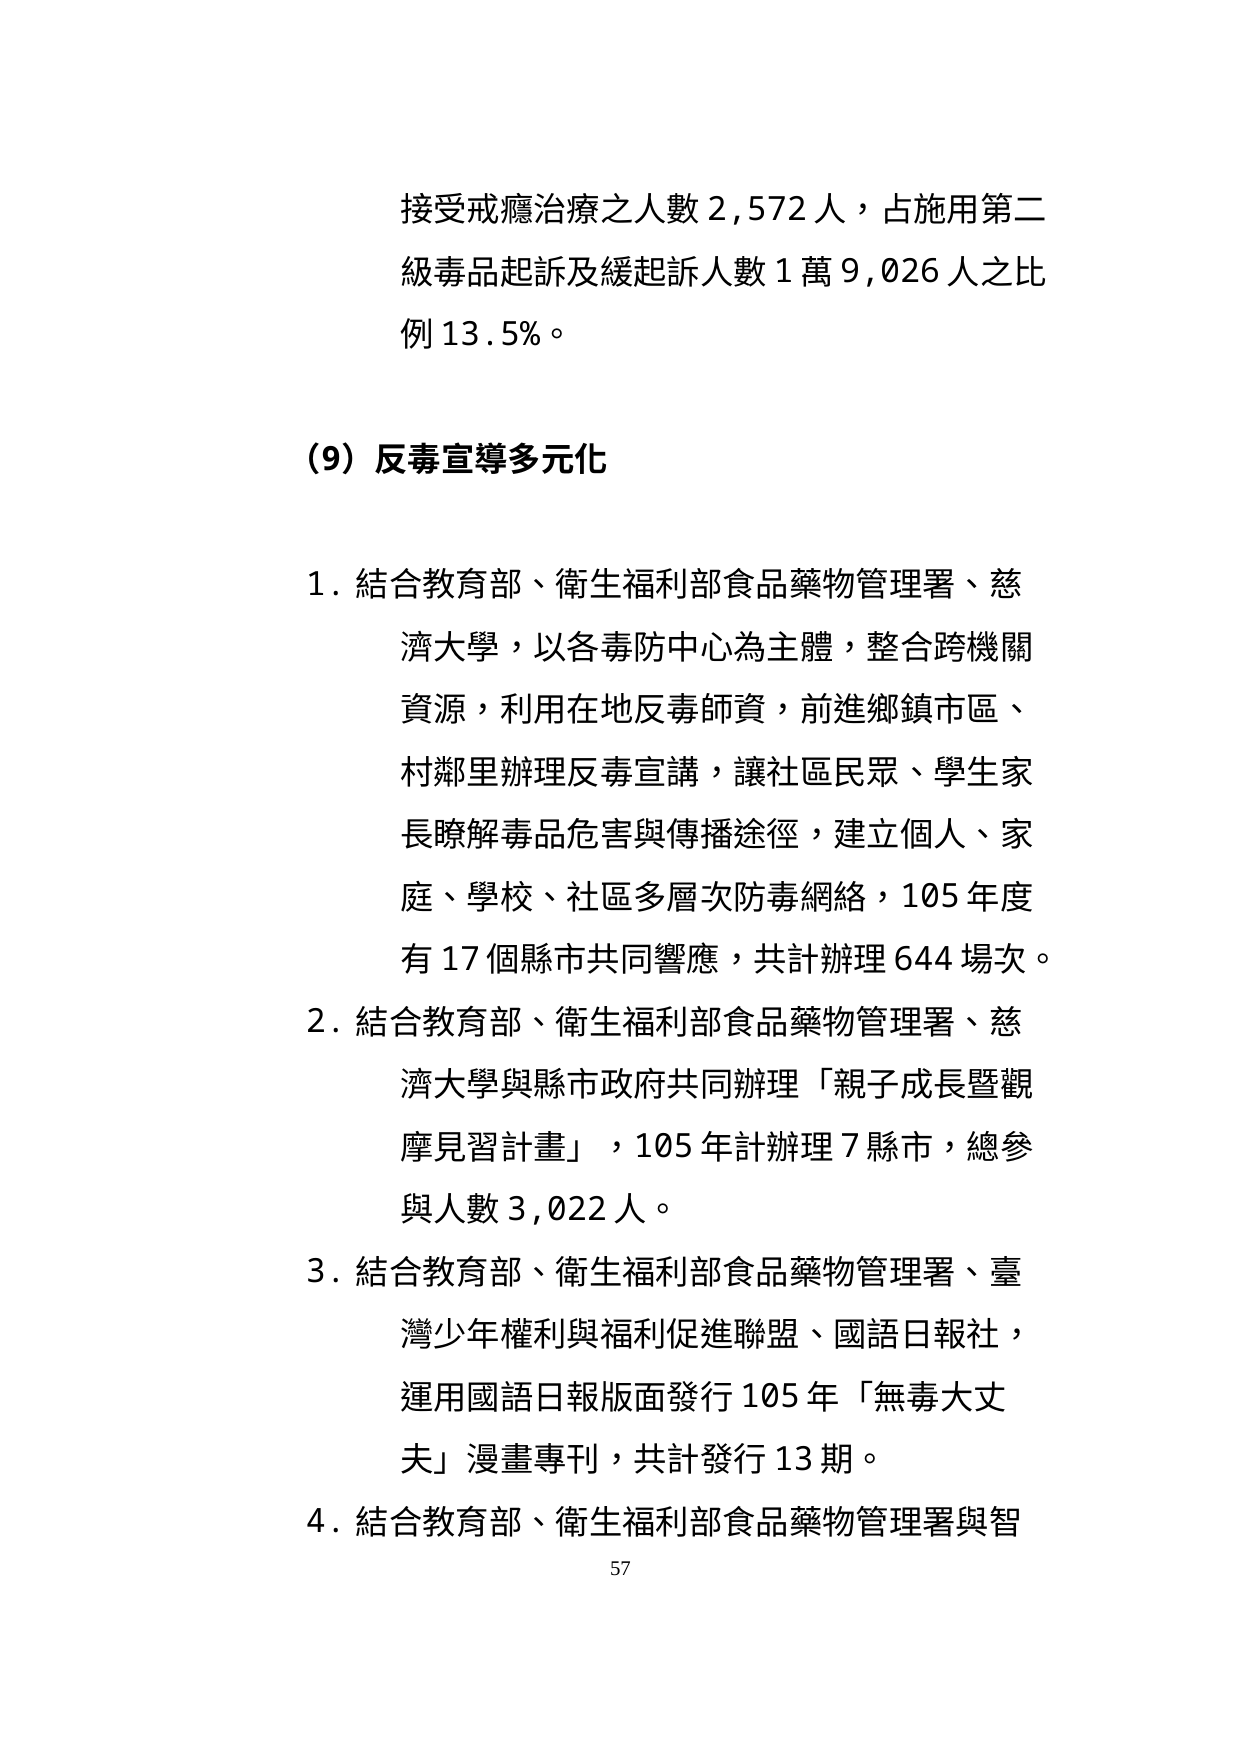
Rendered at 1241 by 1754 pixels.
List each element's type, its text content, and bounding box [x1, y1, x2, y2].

list 結合教育部、衛生福利部食品藥物管理署、臺灣少年權利與福利促進聯盟、國語日報社，運用國語日報版面發行105年「無毒大丈夫」漫畫專刊，共計發行13期。 [306, 1228, 1053, 1478]
list 接受戒癮治療之人數2,572人，占施用第二級毒品起訴及緩起訴人數1萬9,026人之比例13.5%。 [306, 165, 1053, 353]
list 結合教育部、衛生福利部食品藥物管理署與智 [306, 1478, 1053, 1540]
list 結合教育部、衛生福利部食品藥物管理署、慈濟大學，以各毒防中心為主體，整合跨機關資源，利用在地反毒師資，前進鄉鎮市區、村鄰里辦理反毒宣講，讓社區民眾、學生家長瞭解毒品危害與傳播途徑，建立個人、家庭、學校、社區多層次防毒網絡，105年度有17個縣市共同響應，共計辦理644場次。 [306, 540, 1053, 978]
list 結合教育部、衛生福利部食品藥物管理署、慈濟大學與縣市政府共同辦理「親子成長暨觀摩見習計畫」，105年計辦理7縣市，總參與人數3,022人。 [306, 978, 1053, 1228]
list 反毒宣導多元化 [287, 415, 1053, 478]
